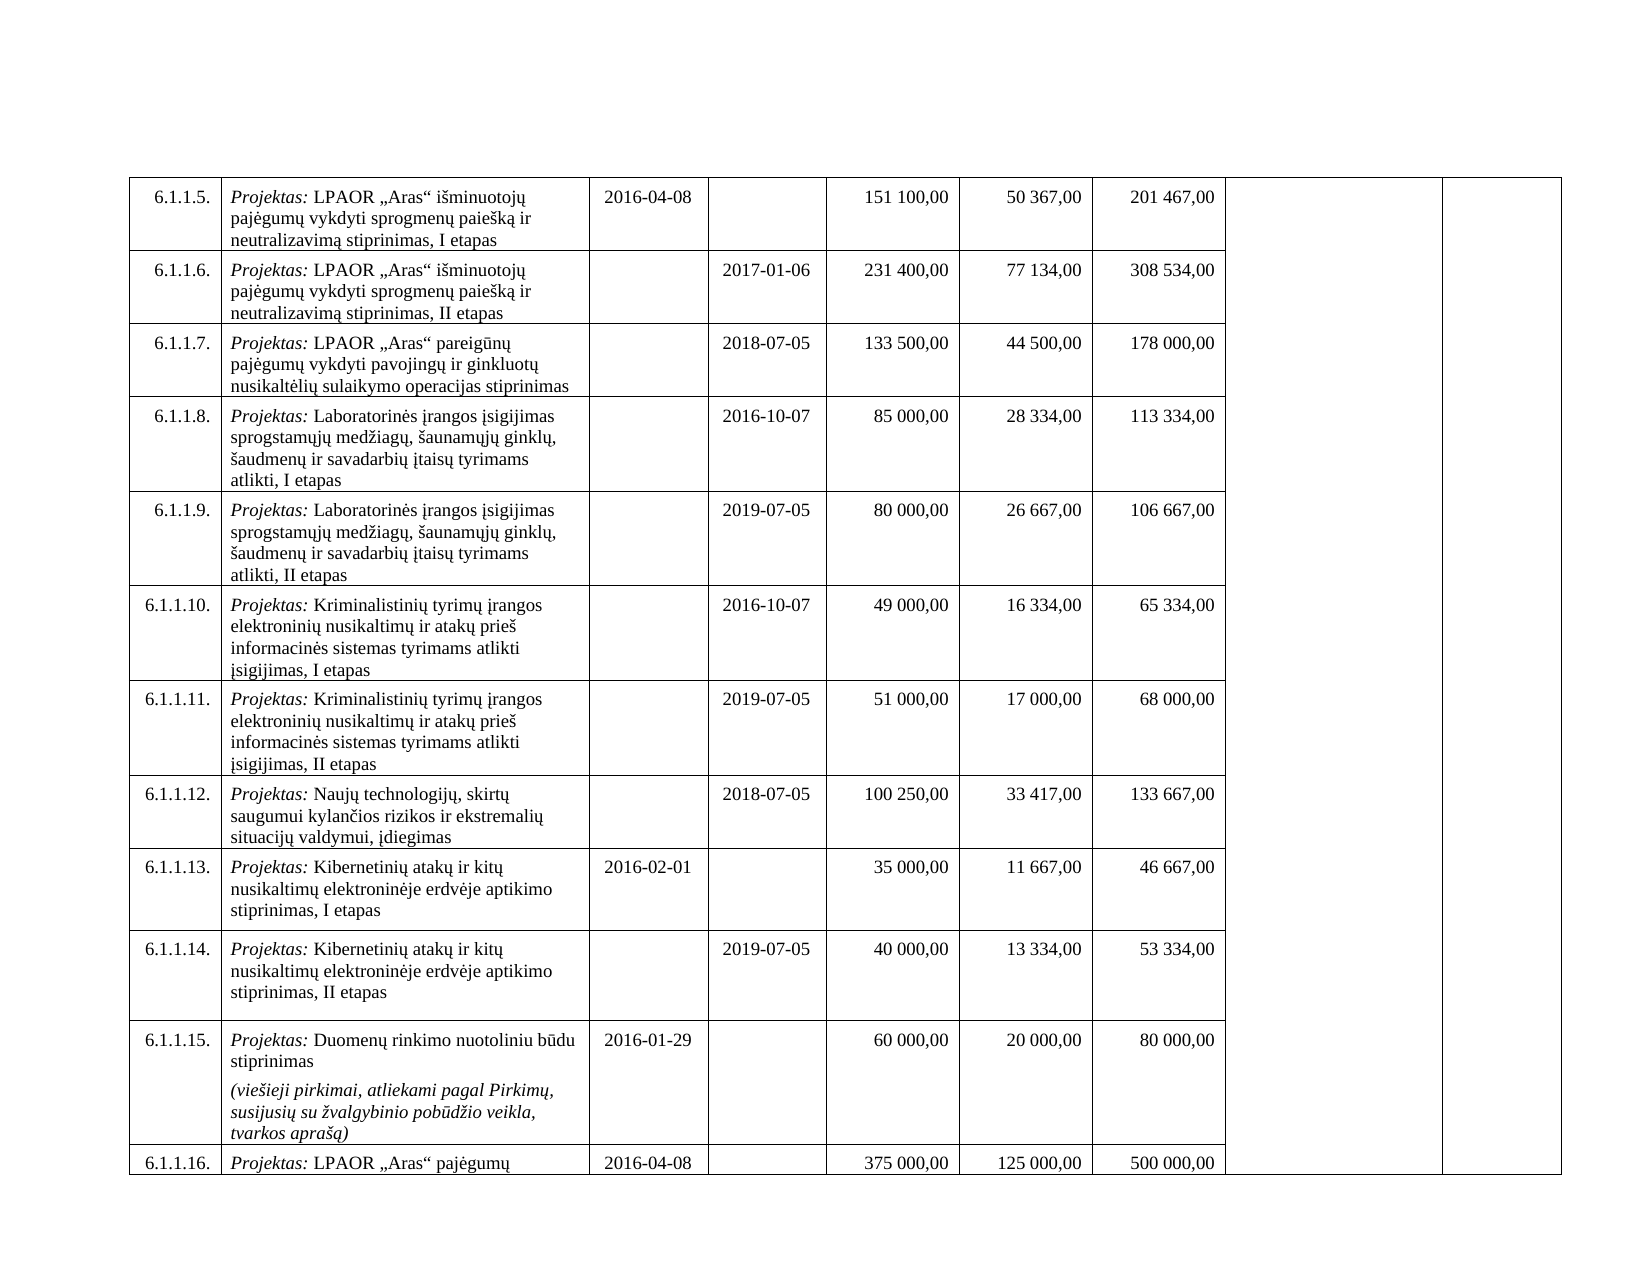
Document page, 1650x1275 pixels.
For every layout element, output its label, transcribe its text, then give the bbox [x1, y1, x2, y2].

table_cell 6.1.1.7. [130, 324, 221, 396]
table_cell Projektas: Kriminalistinių tyrimų įrangos elektroninių nusikaltimų ir atakų prieš informacinės sistemas tyrimams atlikti įsigijimas, I etapas [222, 586, 589, 680]
table_cell 100 250,00 [827, 776, 959, 848]
table_cell [590, 251, 708, 323]
table_cell 6.1.1.12. [130, 776, 221, 848]
table_cell 6.1.1.16. [130, 1145, 221, 1174]
table_cell Projektas: Duomenų rinkimo nuotoliniu būdu stiprinimas (viešieji pirkimai, atliekami pagal Pirkimų, susijusių su žvalgybinio pobūdžio veikla, tvarkos aprašą) [222, 1021, 589, 1144]
table_cell 44 500,00 [960, 324, 1092, 396]
table_cell 2016-04-08 [590, 1145, 708, 1174]
table_cell 85 000,00 [827, 397, 959, 491]
table_cell 77 134,00 [960, 251, 1092, 323]
table_cell Projektas: Kibernetinių atakų ir kitų nusikaltimų elektroninėje erdvėje aptikimo stiprinimas, II etapas [222, 931, 589, 1020]
table_cell 6.1.1.14. [130, 931, 221, 1020]
table_cell 16 334,00 [960, 586, 1092, 680]
table_cell 46 667,00 [1093, 849, 1225, 930]
table_cell 500 000,00 [1093, 1145, 1225, 1174]
table_cell [709, 1021, 826, 1144]
table_cell 133 667,00 [1093, 776, 1225, 848]
table_cell 2018-07-05 [709, 324, 826, 396]
table_cell [590, 492, 708, 585]
table_cell 20 000,00 [960, 1021, 1092, 1144]
table_cell 2018-07-05 [709, 776, 826, 848]
table_cell 51 000,00 [827, 681, 959, 774]
table_cell 49 000,00 [827, 586, 959, 680]
table_cell 2017-01-06 [709, 251, 826, 323]
table_cell 308 534,00 [1093, 251, 1225, 323]
table_cell Projektas: Kibernetinių atakų ir kitų nusikaltimų elektroninėje erdvėje aptikimo stiprinimas, I etapas [222, 849, 589, 930]
table_cell [590, 586, 708, 680]
table_cell Projektas: LPAOR „Aras“ išminuotojų pajėgumų vykdyti sprogmenų paiešką ir neutralizavimą stiprinimas, I etapas [222, 178, 589, 250]
table_cell 28 334,00 [960, 397, 1092, 491]
table_cell 6.1.1.15. [130, 1021, 221, 1144]
table_cell 2016-01-29 [590, 1021, 708, 1144]
table_cell 2016-04-08 [590, 178, 708, 250]
table_cell Projektas: LPAOR „Aras“ išminuotojų pajėgumų vykdyti sprogmenų paiešką ir neutralizavimą stiprinimas, II etapas [222, 251, 589, 323]
table_cell Projektas: Naujų technologijų, skirtų saugumui kylančios rizikos ir ekstremalių situacijų valdymui, įdiegimas [222, 776, 589, 848]
table_cell 2019-07-05 [709, 492, 826, 585]
table_cell 125 000,00 [960, 1145, 1092, 1174]
table_cell 2016-10-07 [709, 586, 826, 680]
table_cell 50 367,00 [960, 178, 1092, 250]
table_cell [590, 397, 708, 491]
table_cell [590, 324, 708, 396]
table_cell 6.1.1.13. [130, 849, 221, 930]
table_cell 60 000,00 [827, 1021, 959, 1144]
table_cell 68 000,00 [1093, 681, 1225, 774]
table_cell 40 000,00 [827, 931, 959, 1020]
table_cell 35 000,00 [827, 849, 959, 930]
table_cell Projektas: Kriminalistinių tyrimų įrangos elektroninių nusikaltimų ir atakų prieš informacinės sistemas tyrimams atlikti įsigijimas, II etapas [222, 681, 589, 774]
table_cell 26 667,00 [960, 492, 1092, 585]
table_cell 80 000,00 [827, 492, 959, 585]
table_cell 2019-07-05 [709, 931, 826, 1020]
table_cell 6.1.1.8. [130, 397, 221, 491]
table_cell 2016-02-01 [590, 849, 708, 930]
table_cell 17 000,00 [960, 681, 1092, 774]
table_cell 113 334,00 [1093, 397, 1225, 491]
table_cell 2019-07-05 [709, 681, 826, 774]
table_cell Projektas: LPAOR „Aras“ pajėgumų [222, 1145, 589, 1174]
table_cell [709, 178, 826, 250]
table_cell [709, 1145, 826, 1174]
table_cell [1443, 178, 1561, 1174]
table_cell 106 667,00 [1093, 492, 1225, 585]
table_cell 6.1.1.10. [130, 586, 221, 680]
table_cell Projektas: Laboratorinės įrangos įsigijimas sprogstamųjų medžiagų, šaunamųjų ginklų, šaudmenų ir savadarbių įtaisų tyrimams atlikti, II etapas [222, 492, 589, 585]
table_cell 6.1.1.9. [130, 492, 221, 585]
table_cell 178 000,00 [1093, 324, 1225, 396]
table_cell Projektas: Laboratorinės įrangos įsigijimas sprogstamųjų medžiagų, šaunamųjų ginklų, šaudmenų ir savadarbių įtaisų tyrimams atlikti, I etapas [222, 397, 589, 491]
table_cell 231 400,00 [827, 251, 959, 323]
table_cell [590, 776, 708, 848]
table_cell 133 500,00 [827, 324, 959, 396]
table_cell 151 100,00 [827, 178, 959, 250]
table_cell [590, 931, 708, 1020]
table_cell 53 334,00 [1093, 931, 1225, 1020]
table_cell 6.1.1.5. [130, 178, 221, 250]
table_cell 6.1.1.11. [130, 681, 221, 774]
table_cell 2016-10-07 [709, 397, 826, 491]
table_cell 375 000,00 [827, 1145, 959, 1174]
table_cell [1226, 178, 1442, 1174]
table_cell 6.1.1.6. [130, 251, 221, 323]
table_cell 201 467,00 [1093, 178, 1225, 250]
table_cell 11 667,00 [960, 849, 1092, 930]
table_cell 13 334,00 [960, 931, 1092, 1020]
table_cell Projektas: LPAOR „Aras“ pareigūnų pajėgumų vykdyti pavojingų ir ginkluotų nusikaltėlių sulaikymo operacijas stiprinimas [222, 324, 589, 396]
table_cell 80 000,00 [1093, 1021, 1225, 1144]
table_cell 65 334,00 [1093, 586, 1225, 680]
table_cell 33 417,00 [960, 776, 1092, 848]
table_cell [590, 681, 708, 774]
table_cell [709, 849, 826, 930]
